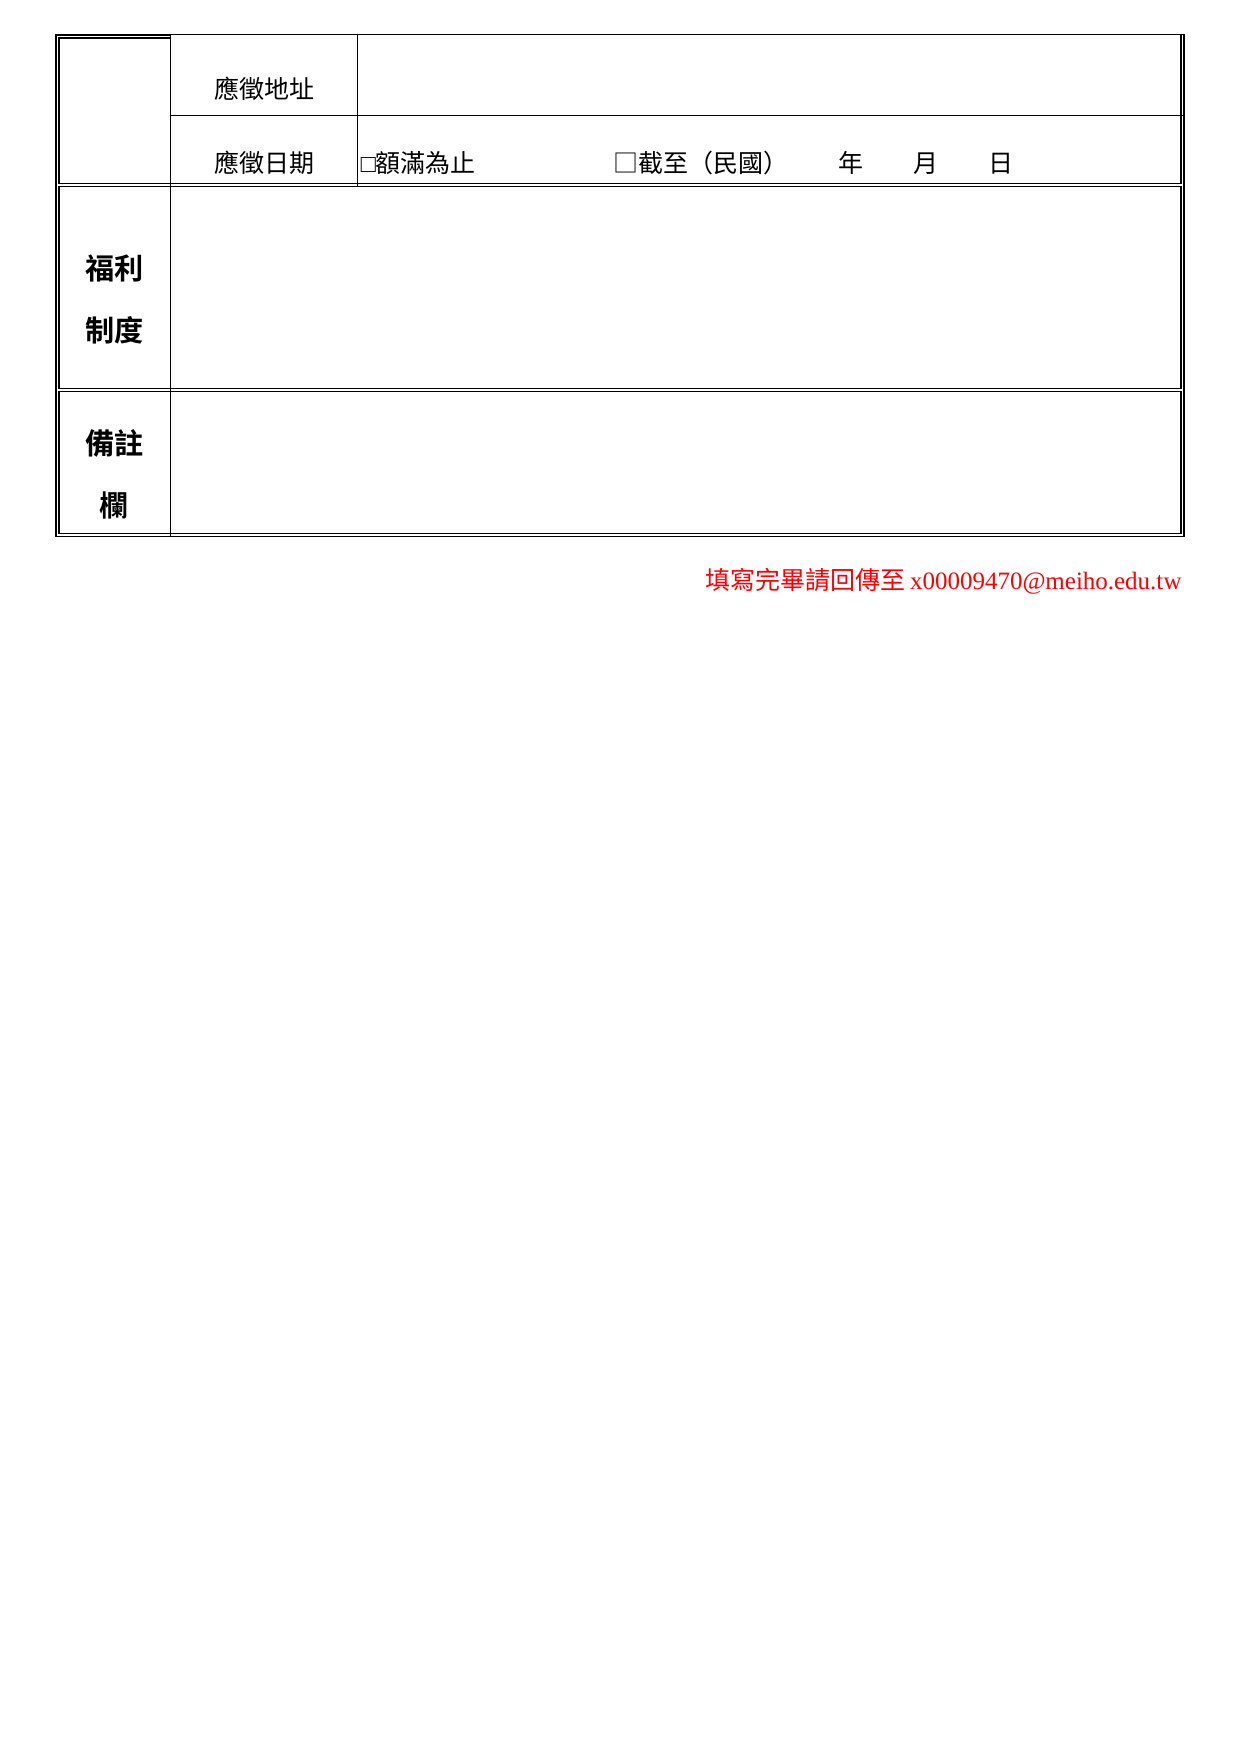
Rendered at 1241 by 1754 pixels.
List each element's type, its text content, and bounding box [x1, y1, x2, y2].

table_cell □額滿為止 □截至（民國） 年 月 日 [358, 116, 1180, 183]
table_cell [60, 39, 170, 183]
table_cell 備註欄 [60, 392, 170, 532]
table_cell 應徵地址 [171, 35, 357, 115]
table_cell 福利制度 [60, 187, 170, 388]
table_cell [171, 392, 1180, 532]
text 填寫完畢請回傳至x00009470@meiho.edu.tw [59, 537, 1181, 600]
table_cell 應徵日期 [171, 116, 357, 183]
table_cell [358, 35, 1180, 115]
table_cell [171, 187, 1180, 388]
